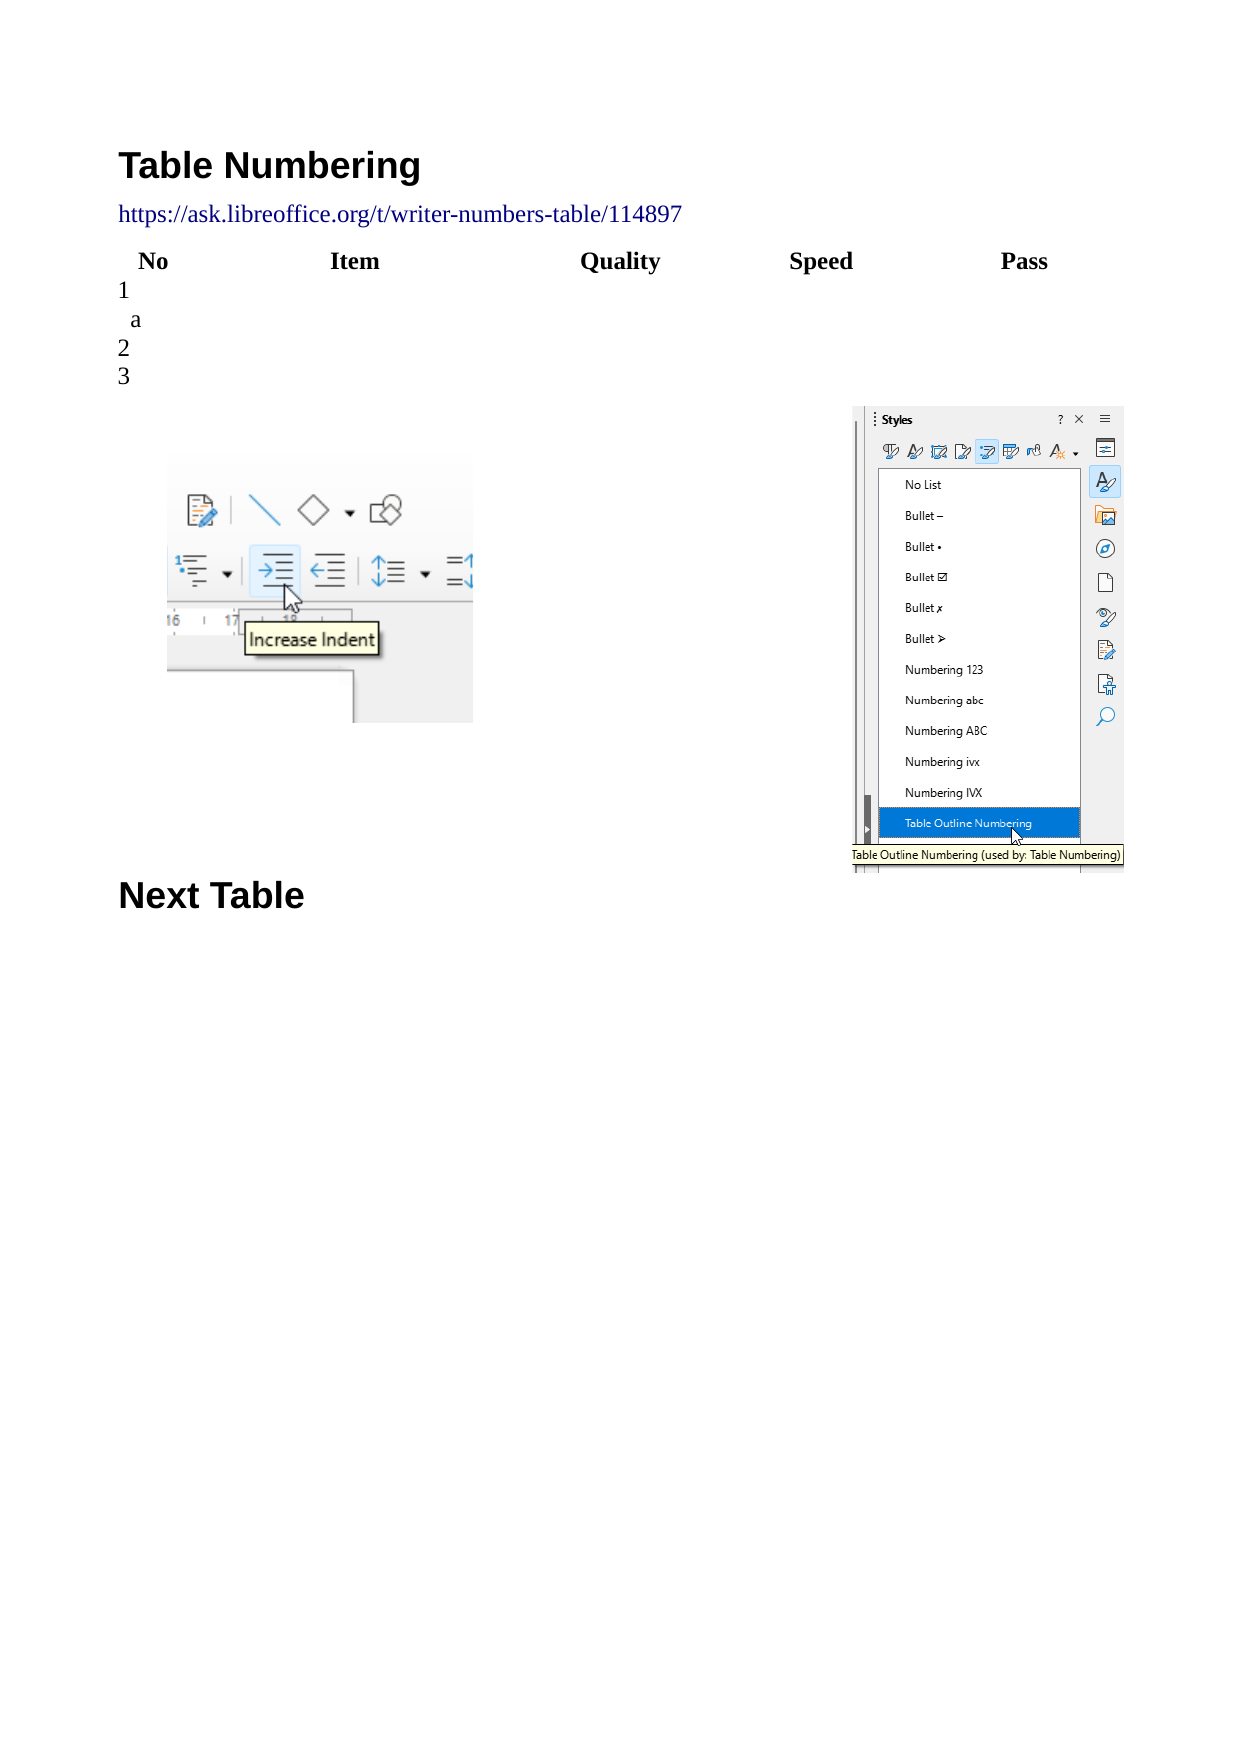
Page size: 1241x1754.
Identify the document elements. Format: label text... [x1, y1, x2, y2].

table_cell [922, 361, 1127, 390]
table_cell [117, 275, 189, 304]
table_cell [922, 275, 1127, 304]
table_cell [922, 333, 1127, 361]
table_cell [117, 333, 189, 361]
table_cell [520, 333, 720, 361]
table_cell [720, 304, 922, 333]
table_cell [520, 304, 720, 333]
subtitle Table Numbering [118, 143, 1122, 186]
table_cell [189, 361, 520, 390]
table_cell [117, 304, 189, 333]
picture [852, 406, 1124, 873]
table_cell [520, 275, 720, 304]
table_header Speed [720, 246, 922, 275]
table_header No [117, 246, 189, 275]
subtitle Next Table [118, 415, 1122, 916]
table_cell [720, 361, 922, 390]
table_cell [117, 361, 189, 390]
table_header Item [189, 246, 520, 275]
table_cell [922, 304, 1127, 333]
table_cell [189, 333, 520, 361]
table_cell [189, 275, 520, 304]
table_header Pass [922, 246, 1127, 275]
table_cell [720, 275, 922, 304]
table_cell [189, 304, 520, 333]
table_cell [520, 361, 720, 390]
text https://ask.libreoffice.org/t/writer-numbers-table/114897 [118, 199, 1122, 227]
picture [167, 454, 474, 723]
table_cell [720, 333, 922, 361]
table_header Quality [520, 246, 720, 275]
